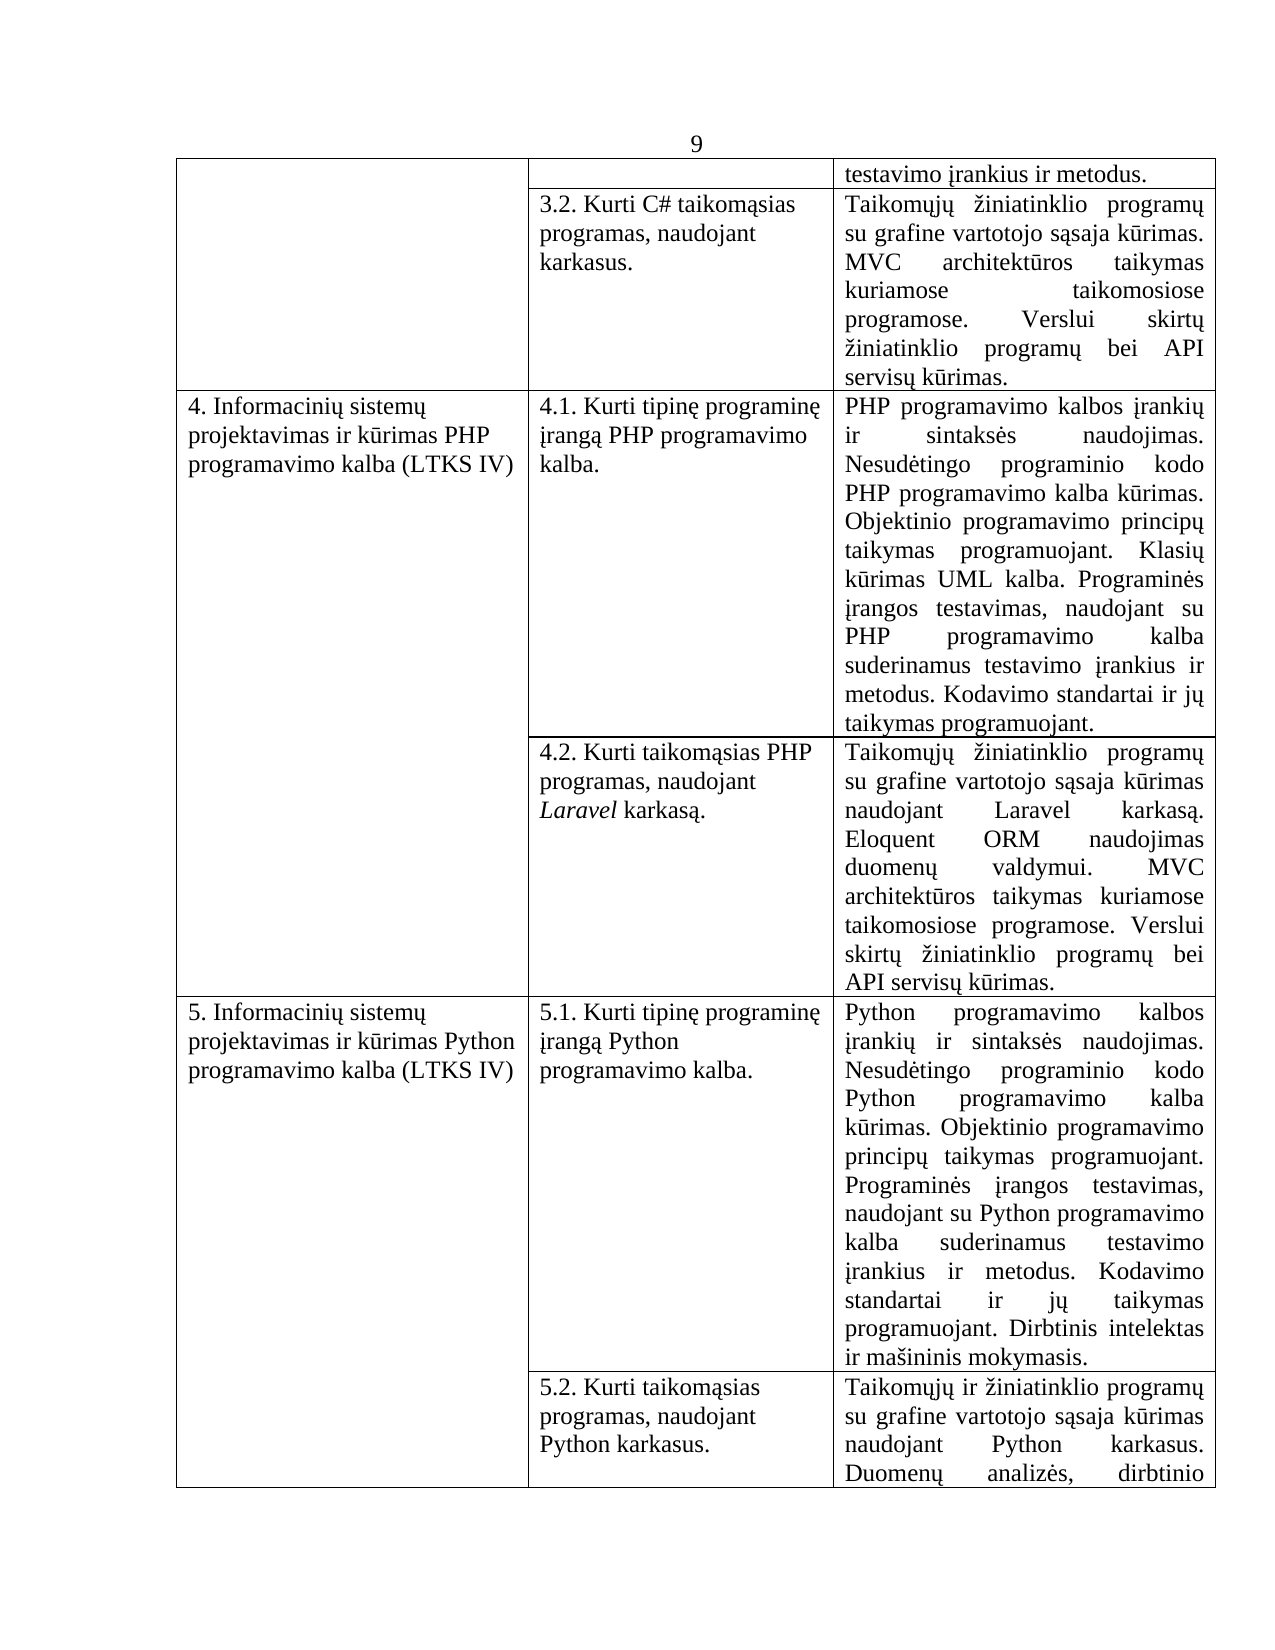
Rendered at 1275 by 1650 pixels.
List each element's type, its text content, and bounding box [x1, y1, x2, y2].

table_cell 5. Informacinių sistemų projektavimas ir kūrimas Python programavimo kalba (LTKS IV) [177, 997, 528, 1487]
table_cell 4. Informacinių sistemų projektavimas ir kūrimas PHP programavimo kalba (LTKS IV) [177, 391, 528, 996]
table_cell 5.2. Kurti taikomąsias programas, naudojant Python karkasus. [529, 1372, 833, 1487]
table_cell Taikomųjų žiniatinklio programų su grafine vartotojo sąsaja kūrimas. MVC architektūros taikymas kuriamose taikomosiose programose. Verslui skirtų žiniatinklio programų bei API servisų kūrimas. [834, 189, 1215, 390]
table_cell testavimo įrankius ir metodus. [834, 159, 1215, 188]
table_cell 4.2. Kurti taikomąsias PHP programas, naudojant Laravel karkasą. [529, 738, 833, 996]
table_cell [177, 159, 528, 390]
table_cell Python programavimo kalbos įrankių ir sintaksės naudojimas. Nesudėtingo programinio kodo Python programavimo kalba kūrimas. Objektinio programavimo principų taikymas programuojant. Programinės įrangos testavimas, naudojant su Python programavimo kalba suderinamus testavimo įrankius ir metodus. Kodavimo standartai ir jų taikymas programuojant. Dirbtinis intelektas ir mašininis mokymasis. [834, 997, 1215, 1371]
table_cell 4.1. Kurti tipinę programinę įrangą PHP programavimo kalba. [529, 391, 833, 736]
table_cell 3.2. Kurti C# taikomąsias programas, naudojant karkasus. [529, 189, 833, 390]
table_cell PHP programavimo kalbos įrankių ir sintaksės naudojimas. Nesudėtingo programinio kodo PHP programavimo kalba kūrimas. Objektinio programavimo principų taikymas programuojant. Klasių kūrimas UML kalba. Programinės įrangos testavimas, naudojant su PHP programavimo kalba suderinamus testavimo įrankius ir metodus. Kodavimo standartai ir jų taikymas programuojant. [834, 391, 1215, 736]
table_cell Taikomųjų žiniatinklio programų su grafine vartotojo sąsaja kūrimas naudojant Laravel karkasą. Eloquent ORM naudojimas duomenų valdymui. MVC architektūros taikymas kuriamose taikomosiose programose. Verslui skirtų žiniatinklio programų bei API servisų kūrimas. [834, 738, 1215, 996]
table_cell Taikomųjų ir žiniatinklio programų su grafine vartotojo sąsaja kūrimas naudojant Python karkasus. Duomenų analizės, dirbtinio [834, 1372, 1215, 1487]
table_cell 5.1. Kurti tipinę programinę įrangą Python programavimo kalba. [529, 997, 833, 1371]
table_cell [529, 159, 833, 188]
